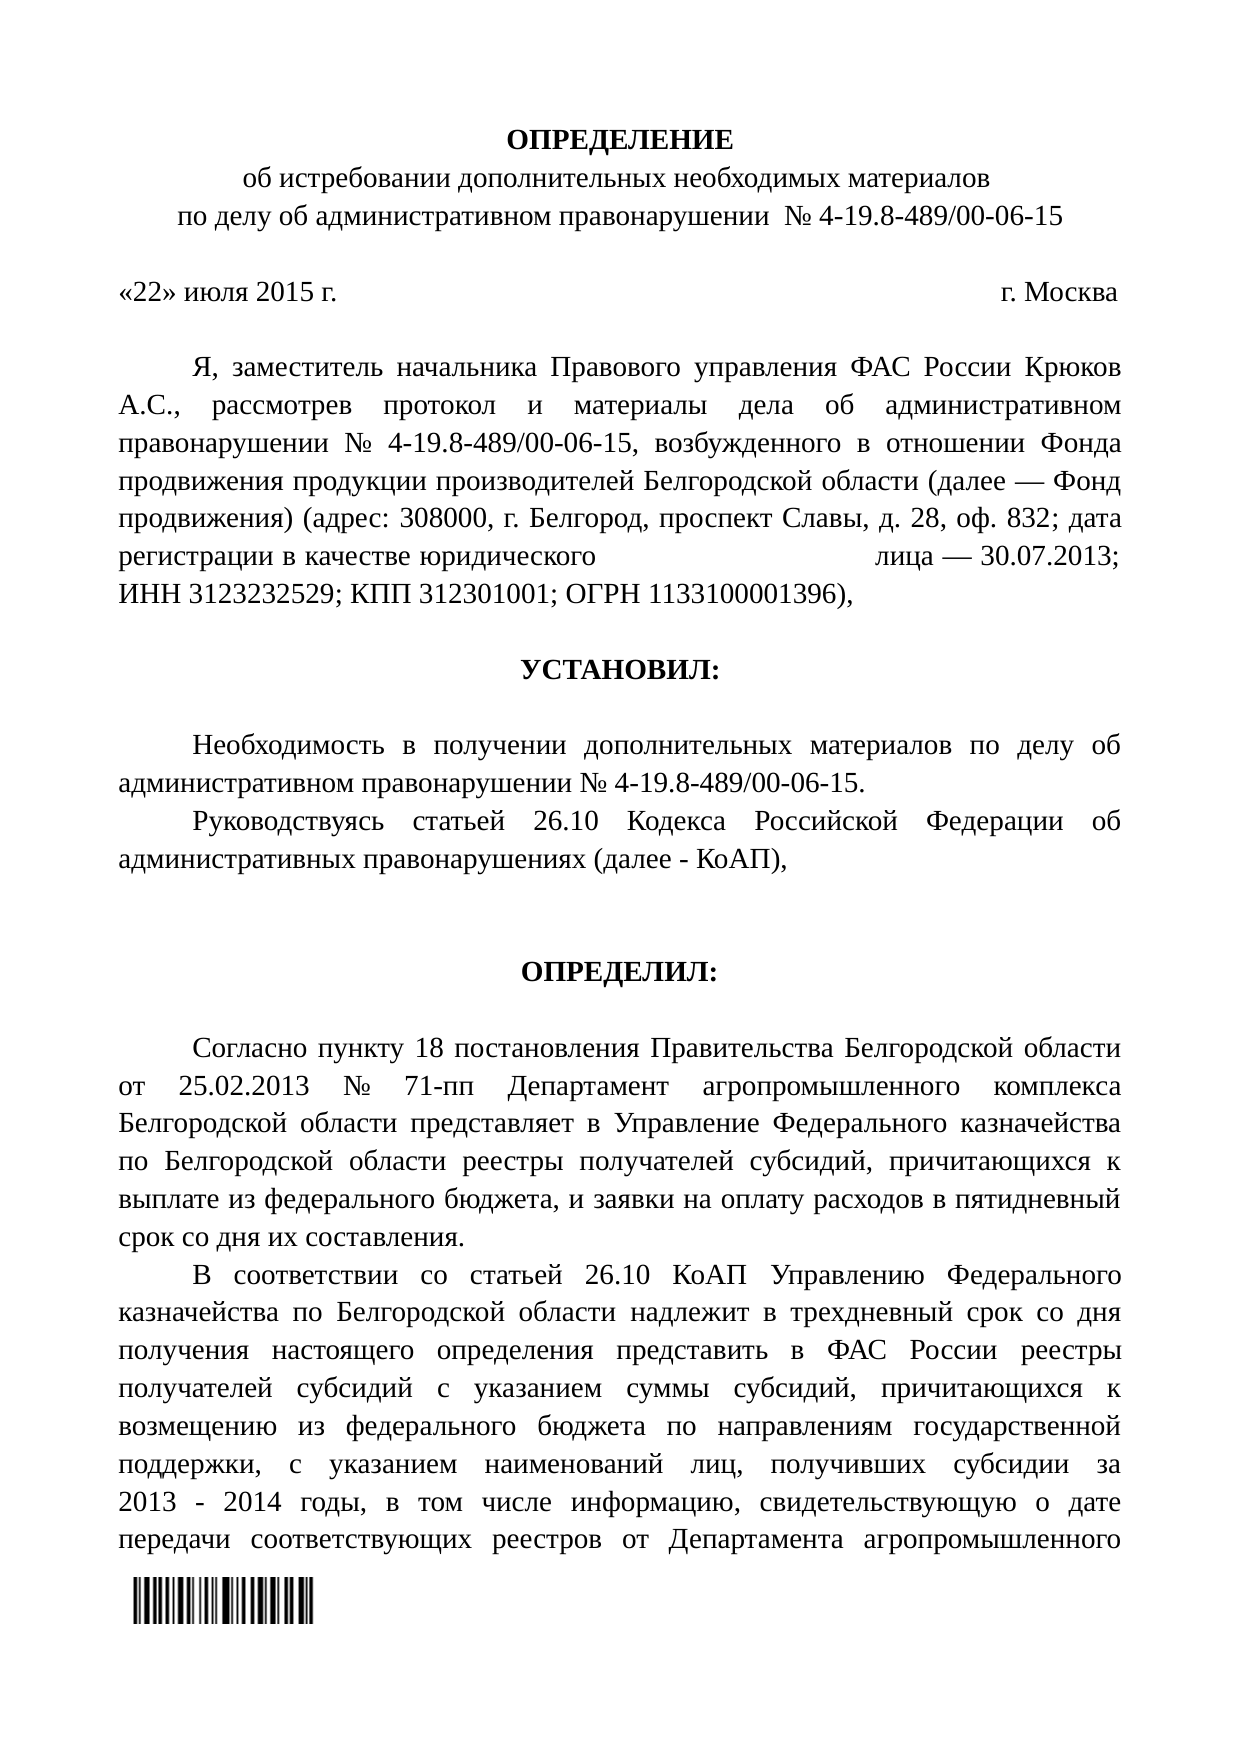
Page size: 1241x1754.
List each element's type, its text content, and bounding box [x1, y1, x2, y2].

text «22» июля 2015 г. г. Москва [118, 269, 1122, 307]
text УСТАНОВИЛ: [118, 647, 1122, 685]
subtitle ОПРЕДЕЛЕНИЕ [118, 118, 1122, 156]
text об истребовании дополнительных необходимых материалов [118, 156, 1122, 194]
picture [118, 1577, 331, 1624]
text Необходимость в получении дополнительных материалов по делу об административном правонарушении № 4-19.8-489/00-06-15. [118, 723, 1122, 799]
text ОПРЕДЕЛИЛ: [117, 950, 1122, 988]
text Руководствуясь статьей 26.10 Кодекса Российской Федерации об административных правонарушениях (далее - КоАП), [118, 799, 1122, 874]
text Я, заместитель начальника Правового управления ФАС России Крюков А.С., рассмотрев протокол и материалы дела об административном правонарушении № 4-19.8-489/00-06-15, возбужденного в отношении Фонда продвижения продукции производителей Белгородской области (далее — Фонд продвижения) (адрес: 308000, г. Белгород, проспект Славы, д. 28, оф. 832; дата регистрации в качестве юридического лица — 30.07.2013; ИНН 3123232529; КПП 312301001; ОГРН 1133100001396), [118, 345, 1122, 610]
text по делу об административном правонарушении № 4-19.8-489/00-06-15 [118, 194, 1122, 232]
text Согласно пункту 18 постановления Правительства Белгородской области от 25.02.2013 № 71-пп Департамент агропромышленного комплекса Белгородской области представляет в Управление Федерального казначейства по Белгородской области реестры получателей субсидий, причитающихся к выплате из федерального бюджета, и заявки на оплату расходов в пятидневный срок со дня их составления. [118, 1026, 1122, 1252]
text В соответствии со статьей 26.10 КоАП Управлению Федерального казначейства по Белгородской области надлежит в трехдневный срок со дня получения настоящего определения представить в ФАС России реестры получателей субсидий с указанием суммы субсидий, причитающихся к возмещению из федерального бюджета по направлениям государственной поддержки, с указанием наименований лиц, получивших субсидии за 2013 - 2014 годы, в том числе информацию, свидетельствующую о дате передачи соответствующих реестров от Департамента агропромышленного [118, 1252, 1122, 1555]
